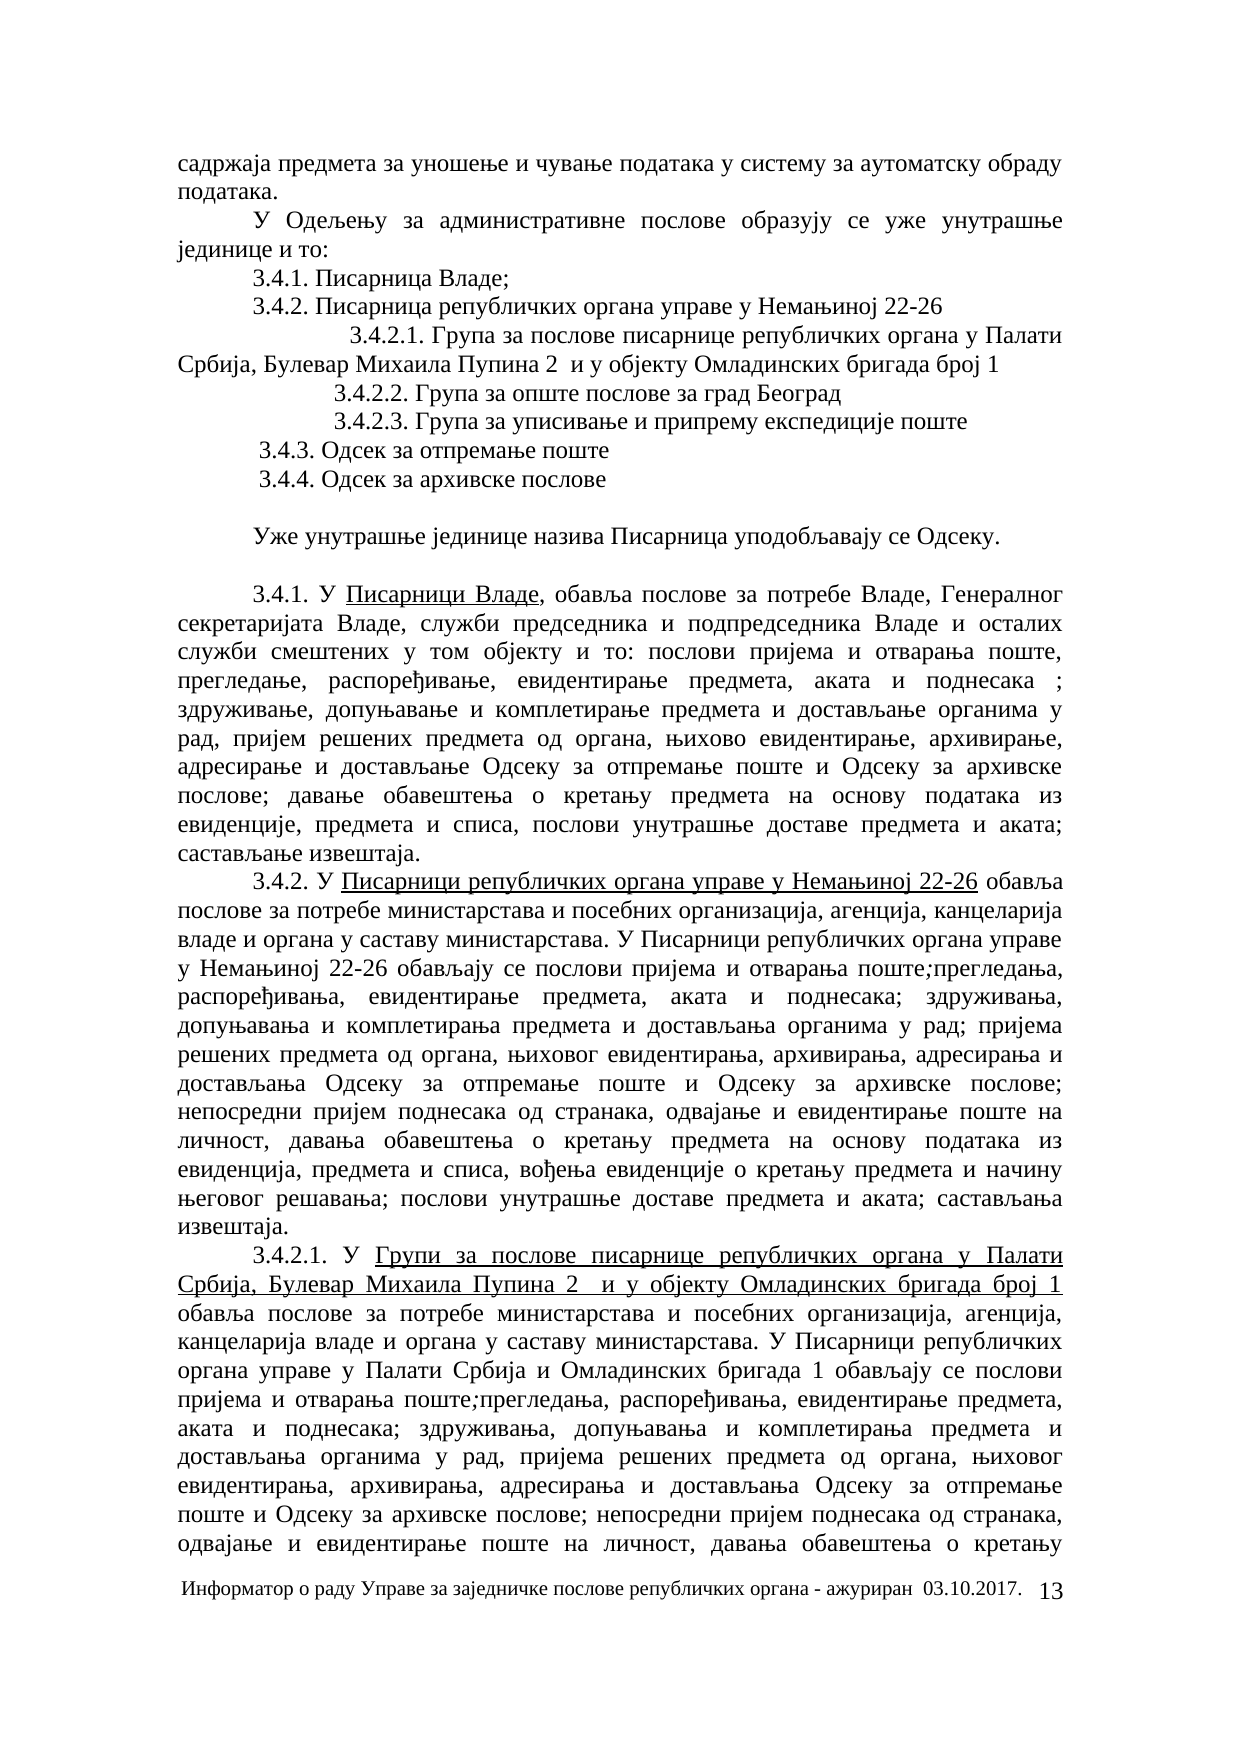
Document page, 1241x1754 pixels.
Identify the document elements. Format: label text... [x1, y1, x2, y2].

text 3.4.1. У Писарници Владе, обавља послове за потребе Владе, Генералног секретаријата Владе, служби председника и подпредседника Владе и осталих служби смештених у том објекту и то: послови пријема и отварања поште, прегледање, распоређивање, евидентирање предмета, аката и поднесака ; здруживање, допуњавање и комплетирање предмета и достављање органима у рад, пријем решених предмета од органа, њихово евидентирање, архивирање, адресирање и достављање Одсеку за отпремање поште и Одсеку за архивске послове; давање обавештења о кретању предмета на основу података из евиденције, предмета и списа, послови унутрашње доставе предмета и аката; састављање извештаја. [177, 579, 1063, 866]
text 3.4.2.3. Група за уписивање и припрему експедиције поште [177, 406, 1063, 435]
text 3.4.2.1. Група за послове писарнице републичких органа у Палати Србија, Булевар Михаила Пупина 2 и у објекту Омладинских бригада број 1 [177, 320, 1063, 378]
text 3.4.2. Писарница републичких органа управе у Немањиној 22-26 [177, 291, 1063, 320]
text Уже унутрашње јединице назива Писарница уподобљавају се Одсеку. [177, 521, 1063, 550]
text 3.4.2.1. У Групи за послове писарнице републичких органа у Палати Србија, Булевар Михаила Пупина 2 и у објекту Омладинских бригада број 1 [177, 1240, 1063, 1294]
text 3.4.2.2. Група за опште послове за град Београд [177, 378, 1063, 406]
text 3.4.1. Писарница Владе; [177, 263, 1063, 291]
text 3.4.2. У Писарници републичких органа управе у Немањиној 22-26 обавља послове за потребе министарстава и посебних организација, агенција, канцеларија владе и органа у саставу министарстава. У Писарници републичких органа управе у Немањиној 22-26 обављају се послови пријема и отварања поште;прегледања, распоређивања, евидентирање предмета, аката и поднесака; здруживања, допуњавања и комплетирања предмета и достављања органима у рад; пријема решених предмета од органа, њиховог евидентирања, архивирања, адресирања и достављања Одсеку за отпремање поште и Одсеку за архивске послове; непосредни пријем поднесака од странака, одвајање и евидентирање поште на личност, давања обавештења о кретању предмета на основу података из евиденција, предмета и списа, вођења евиденције о кретању предмета и начину његовог решавања; послови унутрашње доставе предмета и аката; састављања извештаја. [177, 866, 1063, 1240]
text У Одељењу за административне послове образују се уже унутрашње јединице и то: [177, 205, 1063, 263]
text обавља послове за потребе министарстава и посебних организација, агенција, канцеларија владе и органа у саставу министарстава. У Писарници републичких органа управе у Палати Србија и Омладинских бригада 1 обављају се послови пријема и отварања поште;прегледања, распоређивања, евидентирање предмета, аката и поднесака; здруживања, допуњавања и комплетирања предмета и достављања органима у рад, пријема решених предмета од органа, њиховог евидентирања, архивирања, адресирања и достављања Одсеку за отпремање поште и Одсеку за архивске послове; непосредни пријем поднесака од странака, одвајање и евидентирање поште на личност, давања обавештења о кретању [177, 1295, 1063, 1556]
text садржаја предмета за уношење и чување података у систему за аутоматску обраду података. [177, 148, 1063, 205]
text 3.4.3. Одсек за отпремање поште [177, 435, 1063, 464]
text 3.4.4. Одсек за архивске послове [177, 464, 1063, 493]
